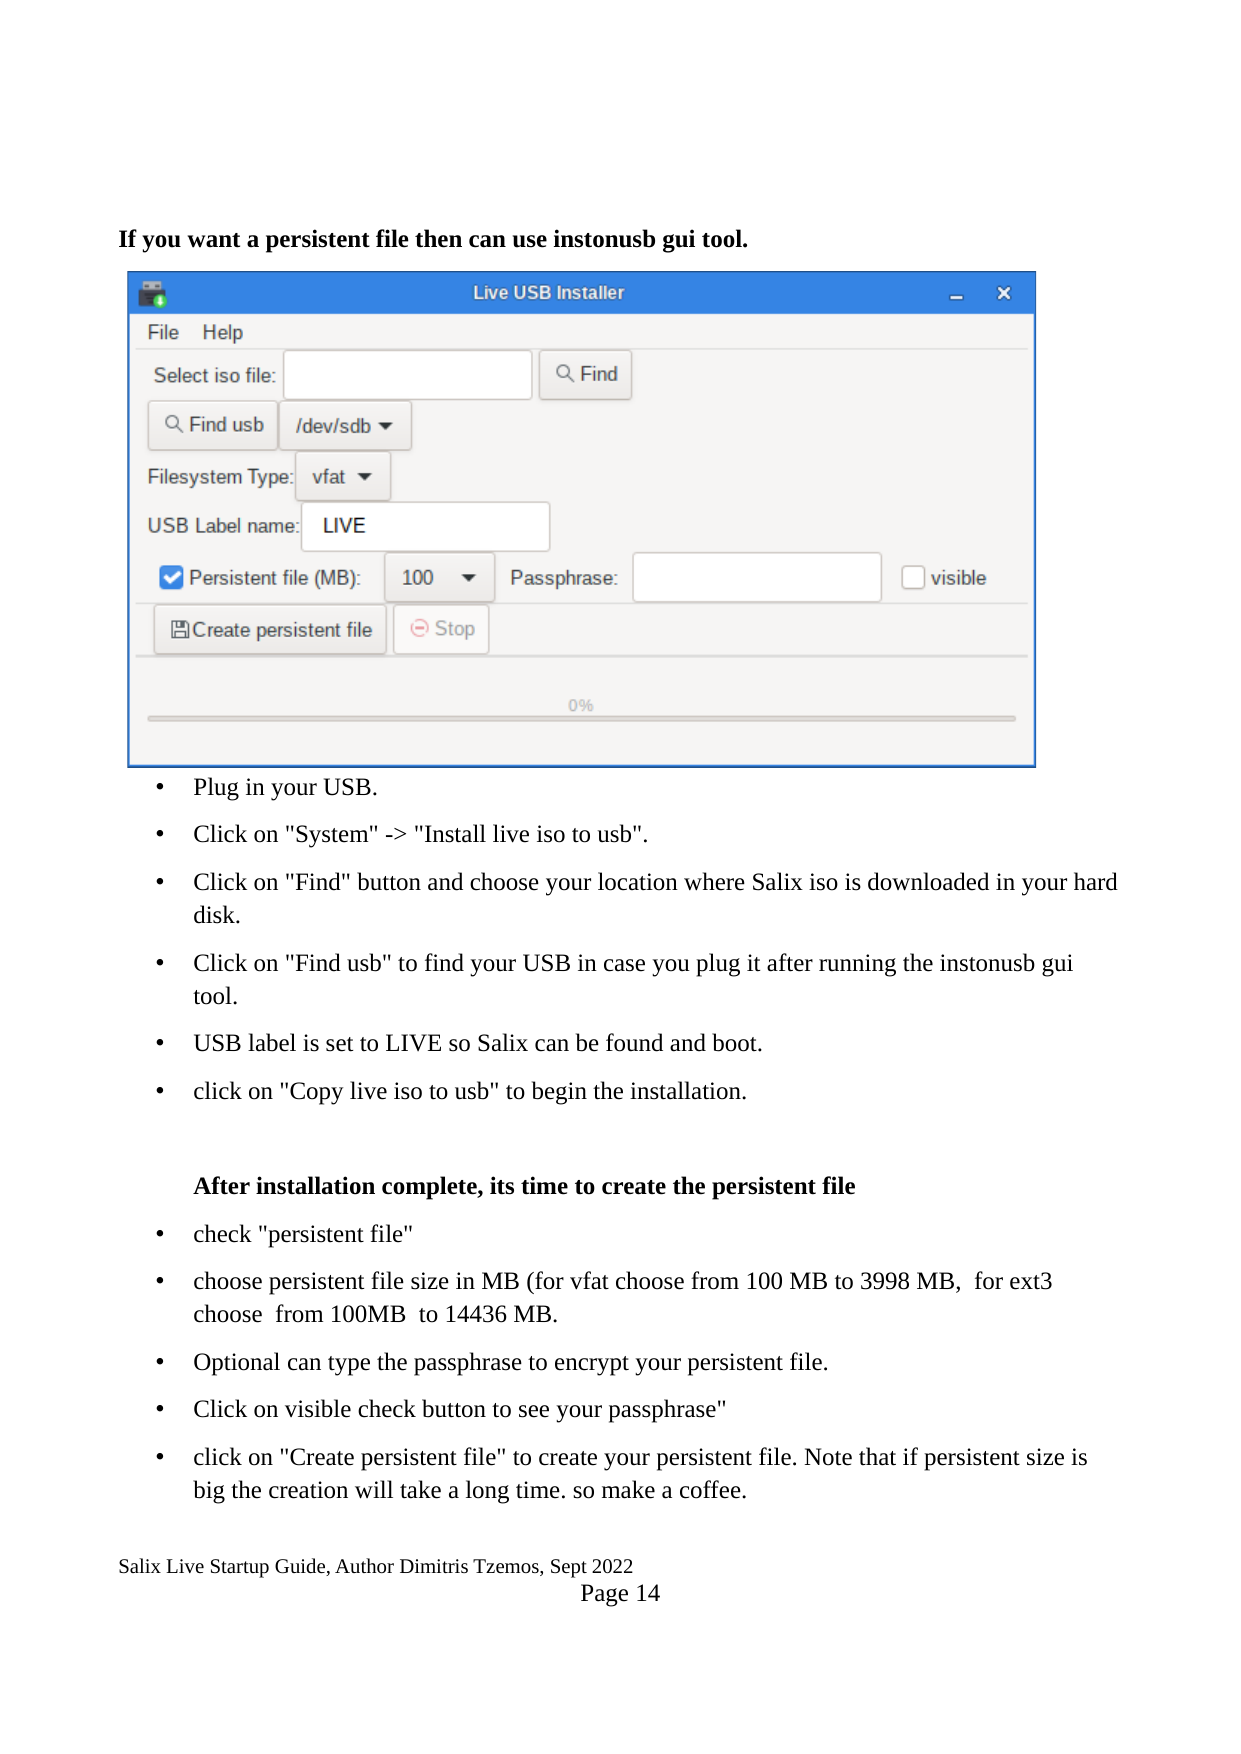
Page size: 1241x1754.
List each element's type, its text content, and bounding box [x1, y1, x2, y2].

list check "persistent file" [156, 1219, 1122, 1247]
list click on "Copy live iso to usb" to begin the installation. [156, 1076, 1122, 1105]
list USB label is set to LIVE so Salix can be found and boot. [156, 1028, 1122, 1057]
list Plug in your USB. [156, 272, 1122, 801]
picture [127, 271, 1037, 768]
list click on "Create persistent file" to create your persistent file. Note that if persistent size is big the creation will take a long time. so make a coffee. [156, 1442, 1122, 1504]
list After installation complete, its time to create the persistent file [156, 1171, 1122, 1200]
list Click on "System" -> "Install live iso to usb". [156, 819, 1122, 848]
list Click on "Find usb" to find your USB in case you plug it after running the instonusb gui tool. [156, 948, 1122, 1009]
list choose persistent file size in MB (for vfat choose from 100 MB to 3998 MB, for ext3 choose from 100MB to 14436 MB. [156, 1266, 1122, 1328]
list Optional can type the passphrase to encrypt your persistent file. [156, 1347, 1122, 1376]
list Click on visible check button to see your passphrase" [156, 1394, 1122, 1423]
text If you want a persistent file then can use instonusb gui tool. [118, 224, 1122, 253]
list Click on "Find" button and choose your location where Salix iso is downloaded in your hard disk. [156, 867, 1122, 929]
